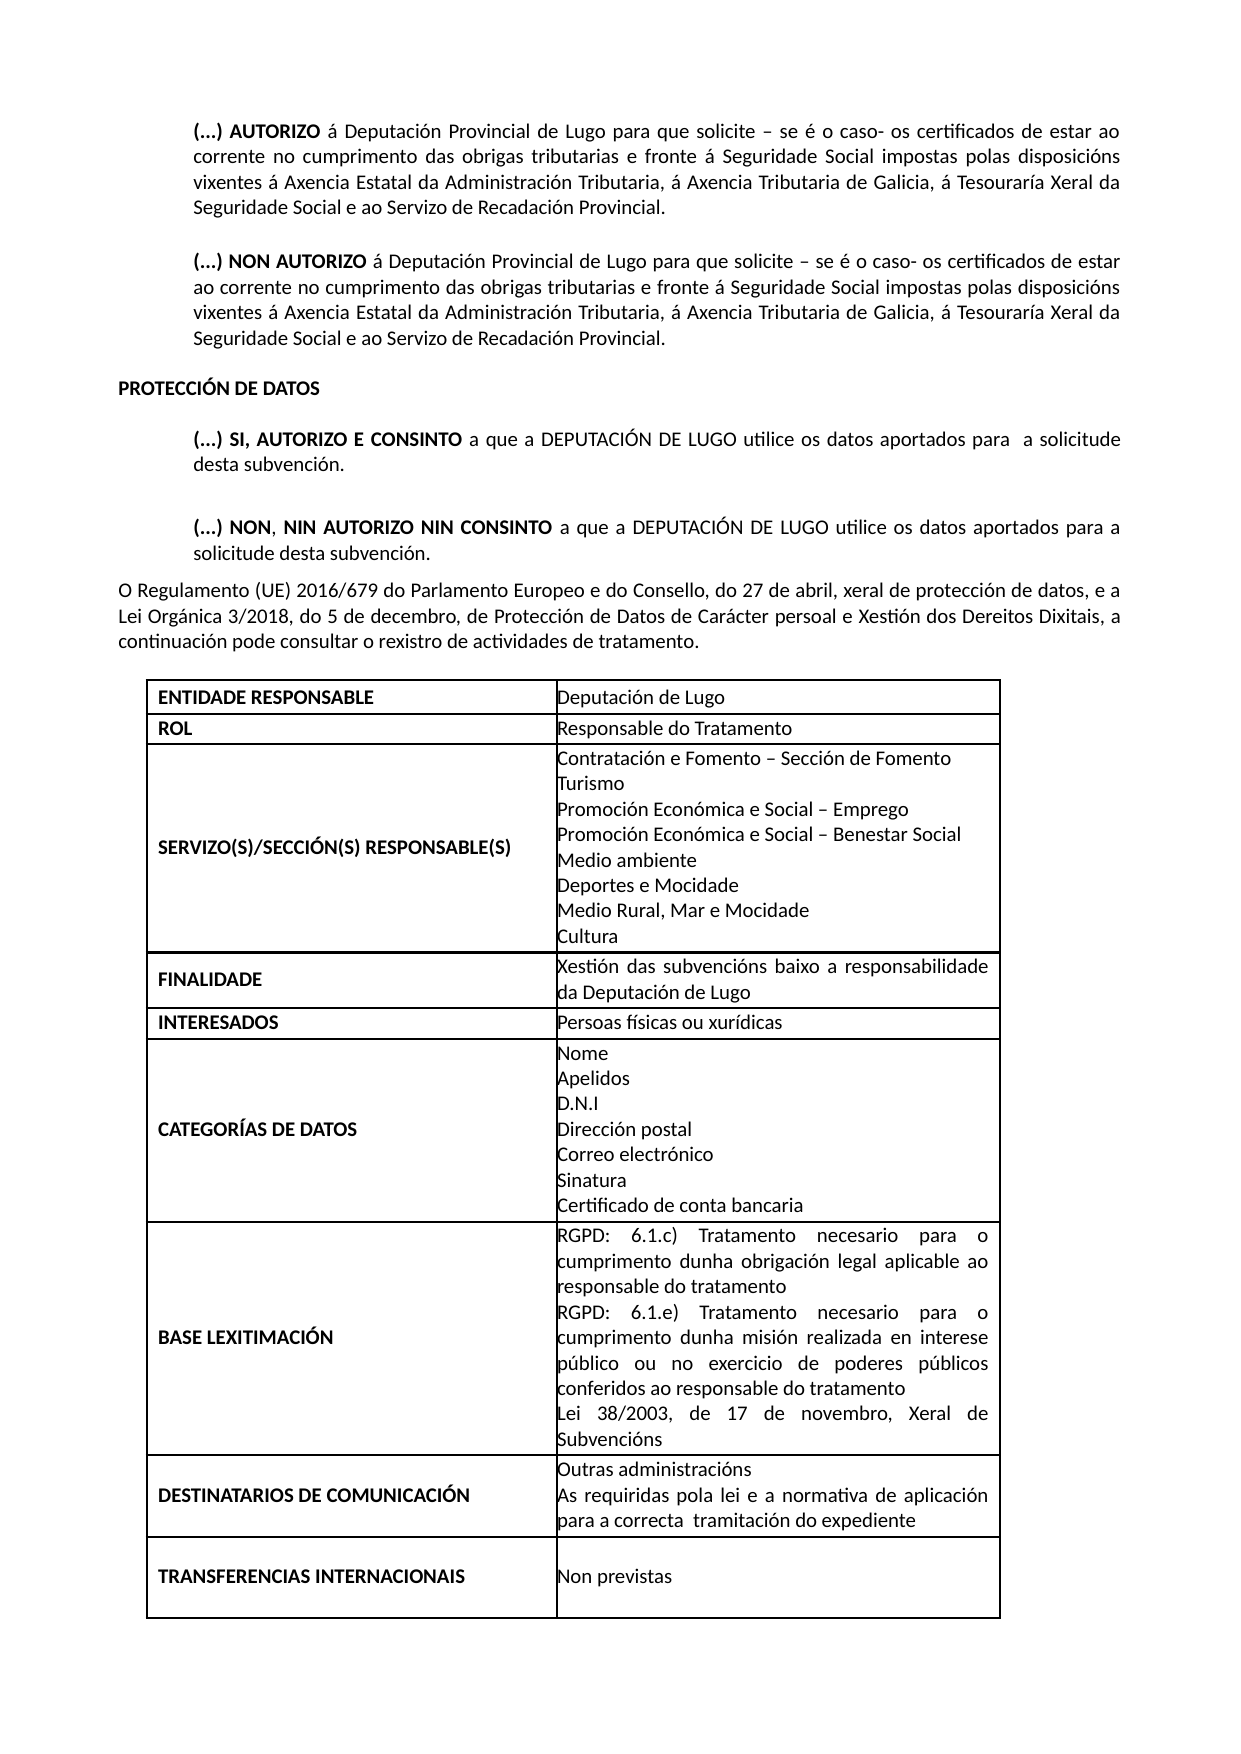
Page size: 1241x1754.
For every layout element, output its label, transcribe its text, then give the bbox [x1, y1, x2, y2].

table_cell Contratación e Fomento – Sección de Fomento Turismo Promoción Económica e Social – Emprego Promoción Económica e Social – Benestar Social Medio ambiente Deportes e Mocidade Medio Rural, Mar e Mocidade Cultura [558, 745, 999, 951]
table_cell Non previstas [558, 1538, 999, 1617]
table_cell SERVIZO(S)/SECCIÓN(S) RESPONSABLE(S) [148, 745, 556, 951]
table_cell Outras administracións As requiridas pola lei e a normativa de aplicación para a correcta tramitación do expediente [558, 1456, 999, 1536]
table_header Deputación de Lugo [558, 681, 999, 713]
table_cell BASE LEXITIMACIÓN [148, 1223, 556, 1454]
list (...) AUTORIZO á Deputación Provincial de Lugo para que solicite – se é o caso- os certificados de estar ao corrente no cumprimento das obrigas tributarias e fronte á Seguridade Social impostas polas disposicións vixentes á Axencia Estatal da Administración Tributaria, á Axencia Tributaria de Galicia, á Tesouraría Xeral da Seguridade Social e ao Servizo de Recadación Provincial. [156, 118, 1122, 220]
table_cell ROL [148, 715, 556, 743]
table_cell RGPD: 6.1.c) Tratamento necesario para o cumprimento dunha obrigación legal aplicable ao responsable do tratamento RGPD: 6.1.e) Tratamento necesario para o cumprimento dunha misión realizada en interese público ou no exercicio de poderes públicos conferidos ao responsable do tratamento Lei 38/2003, de 17 de novembro, Xeral de Subvencións [558, 1223, 999, 1454]
table_cell INTERESADOS [148, 1009, 556, 1038]
table_cell DESTINATARIOS DE COMUNICACIÓN [148, 1456, 556, 1536]
table_cell CATEGORÍAS DE DATOS [148, 1040, 556, 1221]
list (...) NON AUTORIZO á Deputación Provincial de Lugo para que solicite – se é o caso- os certificados de estar ao corrente no cumprimento das obrigas tributarias e fronte á Seguridade Social impostas polas disposicións vixentes á Axencia Estatal da Administración Tributaria, á Axencia Tributaria de Galicia, á Tesouraría Xeral da Seguridade Social e ao Servizo de Recadación Provincial. [156, 248, 1122, 350]
table_cell Responsable do Tratamento [558, 715, 999, 743]
table_cell TRANSFERENCIAS INTERNACIONAIS [148, 1538, 556, 1617]
table_cell Nome Apelidos D.N.I Dirección postal Correo electrónico Sinatura Certificado de conta bancaria [558, 1040, 999, 1221]
text O Regulamento (UE) 2016/679 do Parlamento Europeo e do Consello, do 27 de abril, xeral de protección de datos, e a Lei Orgánica 3/2018, do 5 de decembro, de Protección de Datos de Carácter persoal e Xestión dos Dereitos Dixitais, a continuación pode consultar o rexistro de actividades de tratamento. [118, 578, 1122, 654]
table_cell Xestión das subvencións baixo a responsabilidade da Deputación de Lugo [558, 954, 999, 1007]
subtitle (...) NON, NIN AUTORIZO NIN CONSINTO a que a DEPUTACIÓN DE LUGO utilice os datos aportados para a solicitude desta subvención. [156, 514, 1122, 565]
table_header ENTIDADE RESPONSABLE [148, 681, 556, 713]
table_cell FINALIDADE [148, 954, 556, 1007]
table_cell Persoas físicas ou xurídicas [558, 1009, 999, 1038]
subtitle (...) SI, AUTORIZO E CONSINTO a que a DEPUTACIÓN DE LUGO utilice os datos aportados para a solicitude desta subvención. [156, 426, 1122, 477]
text PROTECCIÓN DE DATOS [118, 376, 1122, 401]
